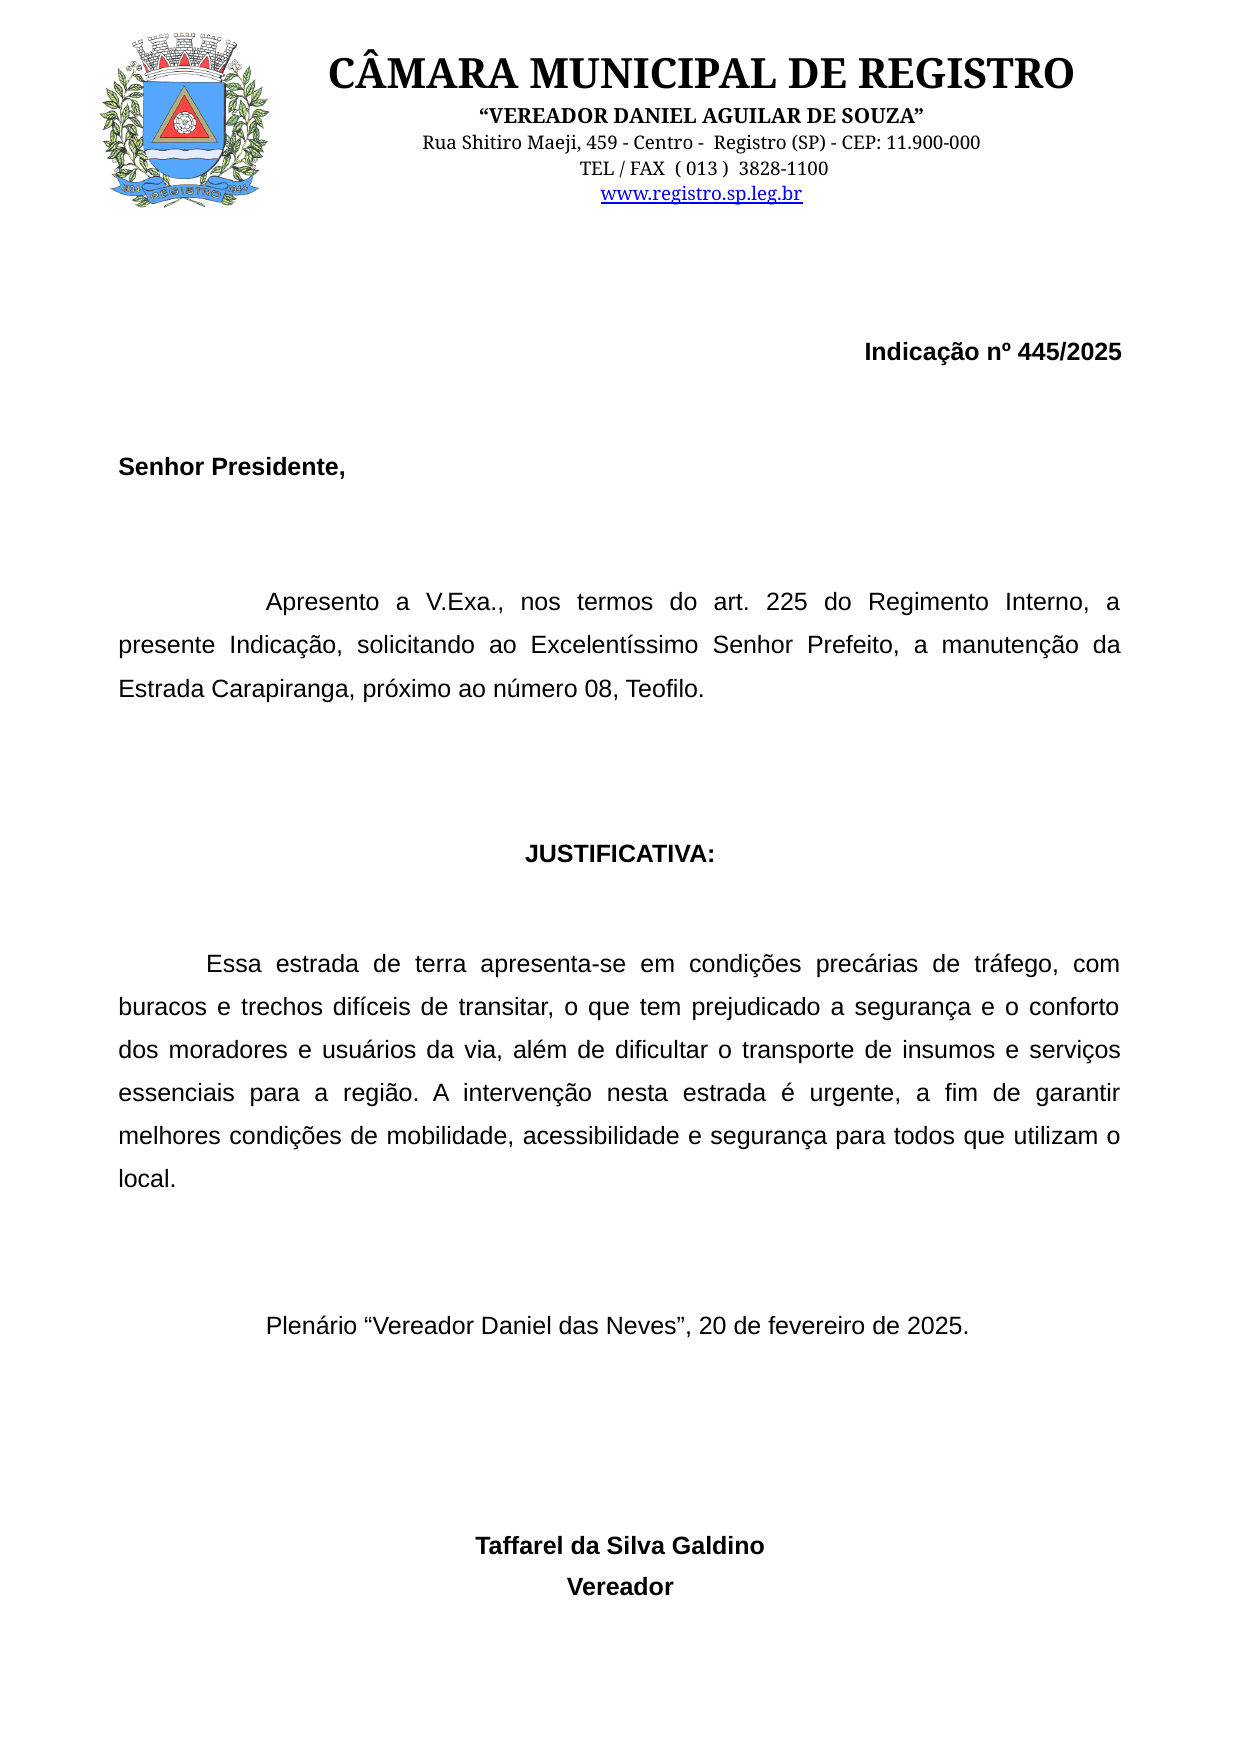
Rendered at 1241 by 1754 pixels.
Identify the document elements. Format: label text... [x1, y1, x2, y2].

text Taffarel da Silva Galdino [118, 1531, 1122, 1560]
text Apresento a V.Exa., nos termos do art. 225 do Regimento Interno, a presente Indicação, solicitando ao Excelentíssimo Senhor Prefeito, a manutenção da Estrada Carapiranga, próximo ao número 08, Teofilo. [118, 587, 1122, 702]
text Essa estrada de terra apresenta-se em condições precárias de tráfego, com buracos e trechos difíceis de transitar, o que tem prejudicado a segurança e o conforto dos moradores e usuários da via, além de dificultar o transporte de insumos e serviços essenciais para a região. A intervenção nesta estrada é urgente, a fim de garantir melhores condições de mobilidade, acessibilidade e segurança para todos que utilizam o local. [118, 948, 1122, 1193]
text Vereador [118, 1572, 1122, 1601]
text Senhor Presidente, [118, 452, 1122, 481]
text JUSTIFICATIVA: [118, 838, 1122, 867]
text Indicação nº 445/2025 [118, 337, 1122, 366]
text Plenário “Vereador Daniel das Neves”, 20 de fevereiro de 2025. [118, 1311, 1122, 1340]
